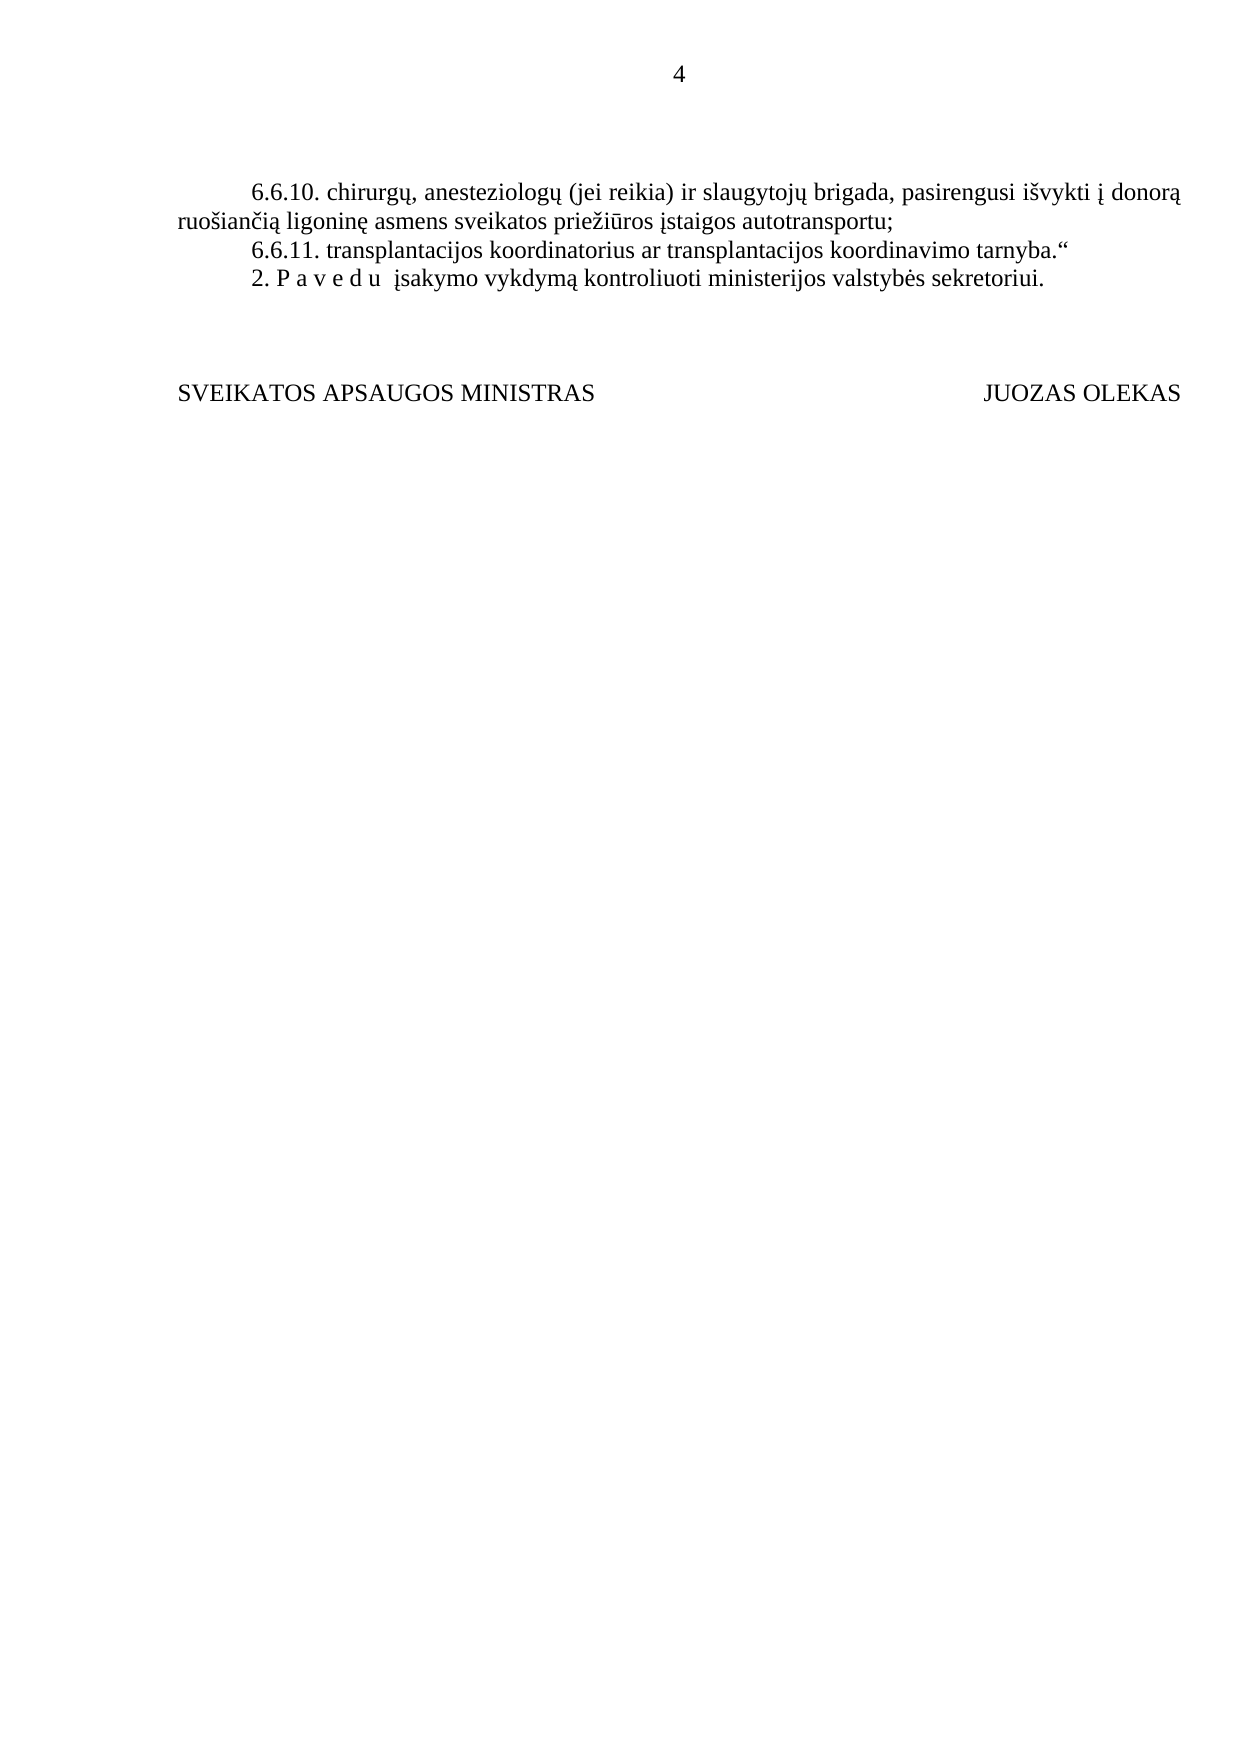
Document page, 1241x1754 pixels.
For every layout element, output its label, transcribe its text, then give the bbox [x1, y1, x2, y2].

text 6.6.11. transplantacijos koordinatorius ar transplantacijos koordinavimo tarnyba.“ [177, 235, 1181, 263]
text SVEIKATOS APSAUGOS MINISTRAS JUOZAS OLEKAS [177, 378, 1181, 407]
text 6.6.10. chirurgų, anesteziologų (jei reikia) ir slaugytojų brigada, pasirengusi išvykti į donorą ruošiančią ligoninę asmens sveikatos priežiūros įstaigos autotransportu; [177, 177, 1181, 235]
text 2. Pavedu įsakymo vykdymą kontroliuoti ministerijos valstybės sekretoriui. [177, 263, 1181, 292]
